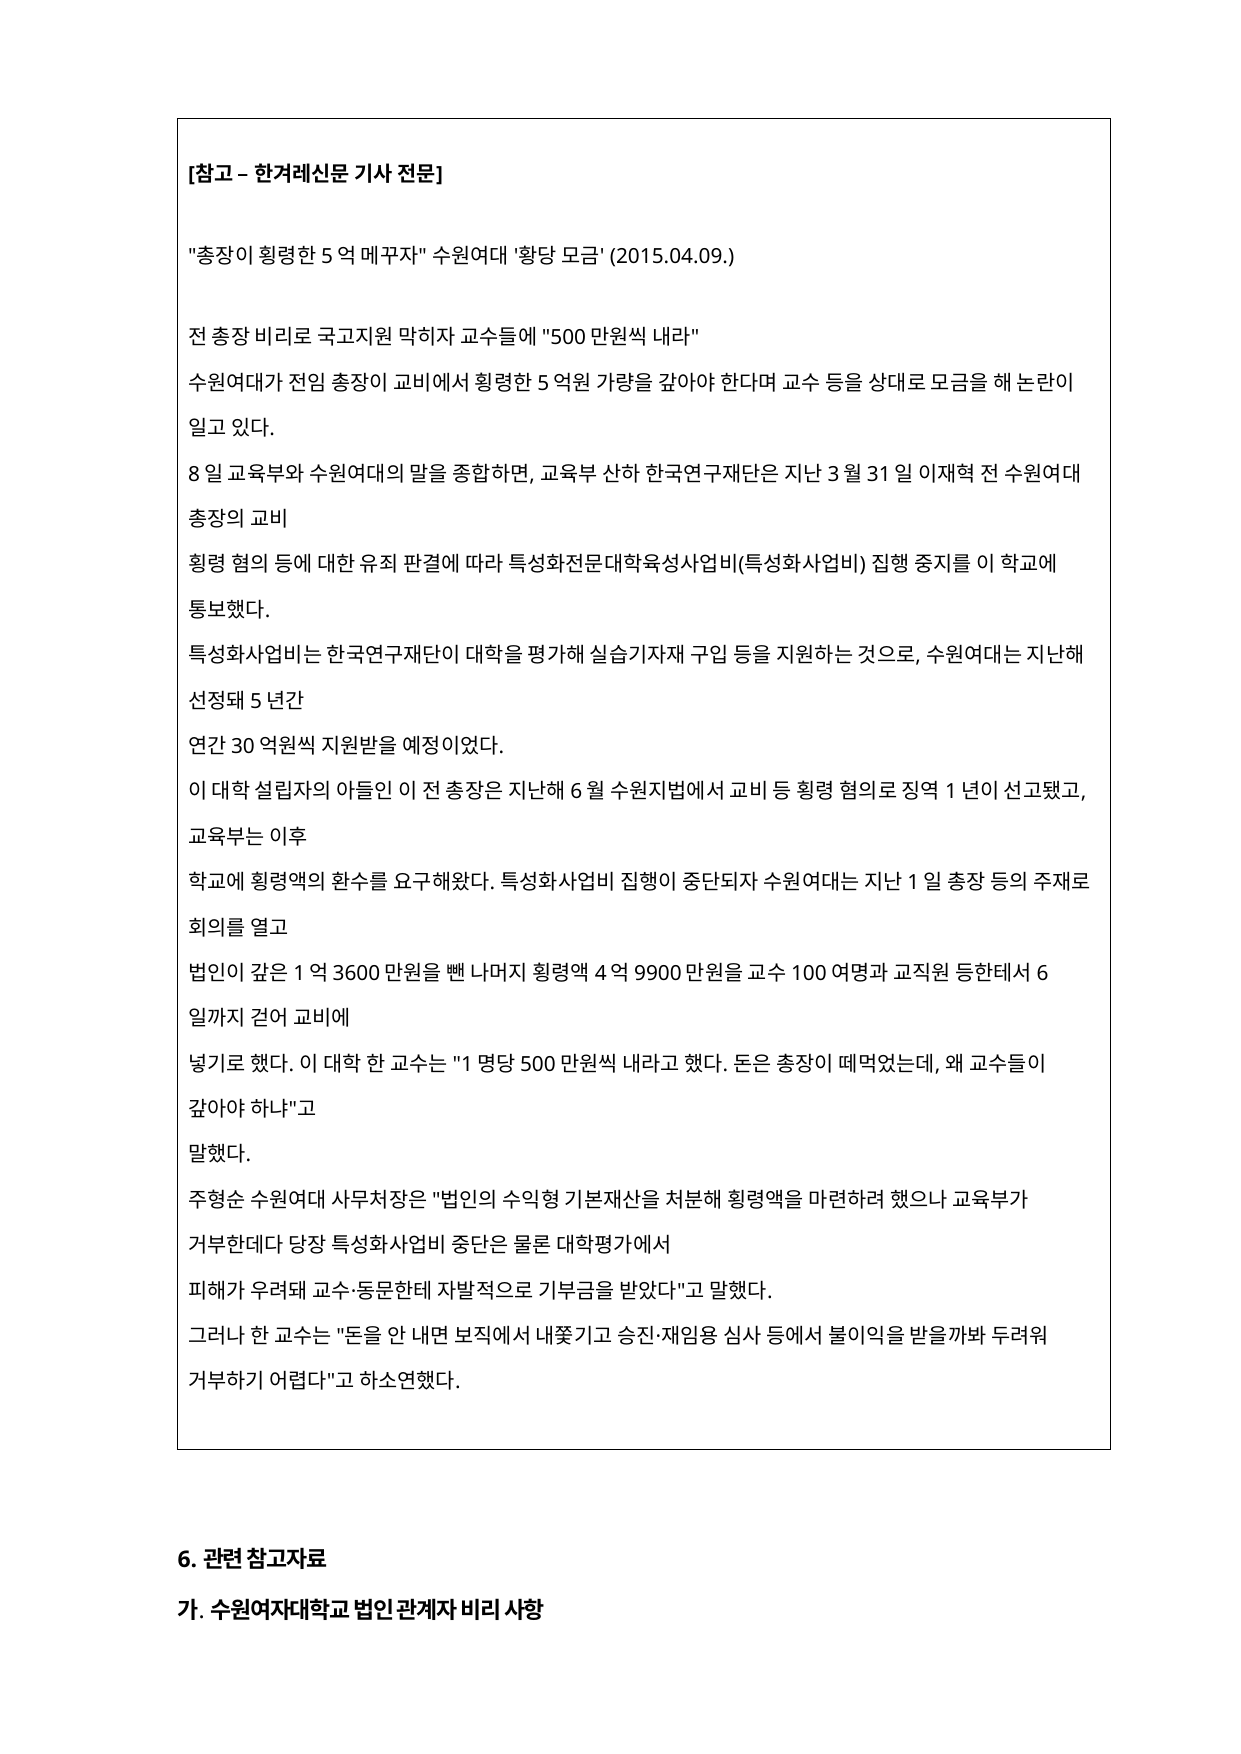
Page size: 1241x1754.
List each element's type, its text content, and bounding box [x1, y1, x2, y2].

table_header [참고 – 한겨레신문 기사 전문] "총장이 횡령한 5억 메꾸자" 수원여대 '황당 모금' (2015.04.09.) 전 총장 비리로 국고지원 막히자 교수들에 "500만원씩 내라" 수원여대가 전임 총장이 교비에서 횡령한 5억원 가량을 갚아야 한다며 교수 등을 상대로 모금을 해 논란이 일고 있다. 8일 교육부와 수원여대의 말을 종합하면, 교육부 산하 한국연구재단은 지난 3월31일 이재혁 전 수원여대 총장의 교비 횡령 혐의 등에 대한 유죄 판결에 따라 특성화전문대학육성사업비(특성화사업비) 집행 중지를 이 학교에 통보했다. 특성화사업비는 한국연구재단이 대학을 평가해 실습기자재 구입 등을 지원하는 것으로, 수원여대는 지난해 선정돼 5년간 연간 30억원씩 지원받을 예정이었다. 이 대학 설립자의 아들인 이 전 총장은 지난해 6월 수원지법에서 교비 등 횡령 혐의로 징역 1년이 선고됐고, 교육부는 이후 학교에 횡령액의 환수를 요구해왔다. 특성화사업비 집행이 중단되자 수원여대는 지난 1일 총장 등의 주재로 회의를 열고 법인이 갚은 1억3600만원을 뺀 나머지 횡령액 4억9900만원을 교수 100여명과 교직원 등한테서 6일까지 걷어 교비에 넣기로 했다. 이 대학 한 교수는 "1명당 500만원씩 내라고 했다. 돈은 총장이 떼먹었는데, 왜 교수들이 갚아야 하냐"고 말했다. 주형순 수원여대 사무처장은 "법인의 수익형 기본재산을 처분해 횡령액을 마련하려 했으나 교육부가 거부한데다 당장 특성화사업비 중단은 물론 대학평가에서 피해가 우려돼 교수·동문한테 자발적으로 기부금을 받았다"고 말했다. 그러나 한 교수는 "돈을 안 내면 보직에서 내쫓기고 승진·재임용 심사 등에서 불이익을 받을까봐 두려워 거부하기 어렵다"고 하소연했다. [178, 119, 1110, 1449]
text 가. 수원여자대학교 법인 관계자 비리 사항 [177, 1592, 1063, 1625]
text 6. 관련 참고자료 [177, 1540, 1063, 1574]
